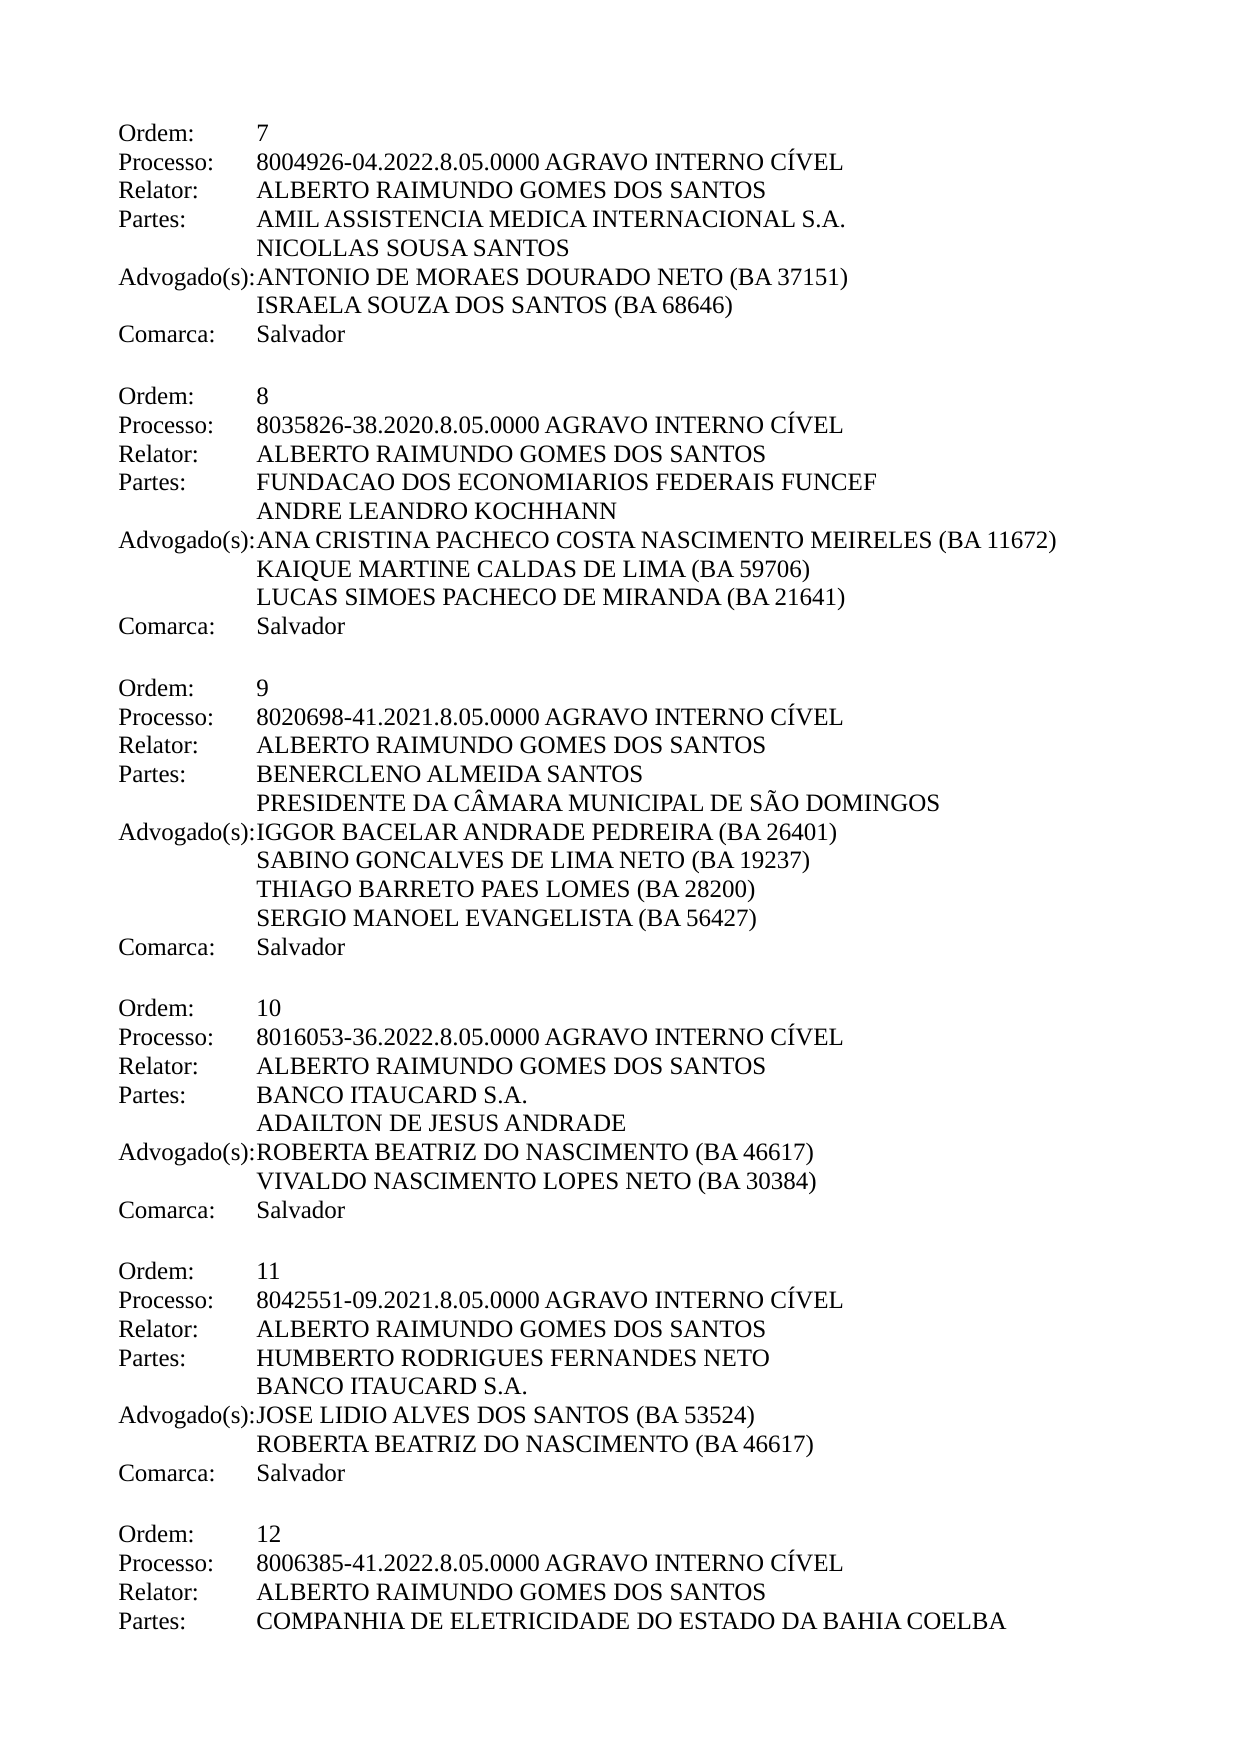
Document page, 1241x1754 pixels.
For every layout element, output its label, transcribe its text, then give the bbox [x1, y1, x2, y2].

table_cell COMPANHIA DE ELETRICIDADE DO ESTADO DA BAHIA COELBA [256, 1606, 1017, 1634]
table_cell Relator: [118, 1314, 256, 1343]
table_cell Salvador [256, 319, 856, 348]
table_cell Partes: [118, 468, 256, 496]
table_cell Partes: [118, 759, 256, 788]
table_cell VIVALDO NASCIMENTO LOPES NETO (BA 30384) [256, 1166, 848, 1195]
table_cell [118, 845, 256, 874]
table_cell [118, 583, 256, 611]
table_cell HUMBERTO RODRIGUES FERNANDES NETO [256, 1343, 848, 1371]
table_cell Partes: [118, 1606, 256, 1634]
table_cell Advogado(s): [118, 262, 256, 291]
table_cell [118, 903, 256, 932]
table_cell Processo: [118, 1285, 256, 1314]
table_cell LUCAS SIMOES PACHECO DE MIRANDA (BA 21641) [256, 583, 1066, 611]
table_cell ALBERTO RAIMUNDO GOMES DOS SANTOS [256, 730, 949, 759]
table_cell ROBERTA BEATRIZ DO NASCIMENTO (BA 46617) [256, 1429, 848, 1458]
table_cell FUNDACAO DOS ECONOMIARIOS FEDERAIS FUNCEF [256, 468, 1066, 496]
table_cell ISRAELA SOUZA DOS SANTOS (BA 68646) [256, 291, 856, 319]
table_cell Processo: [118, 1548, 256, 1577]
table_cell Partes: [118, 204, 256, 233]
table_cell [118, 554, 256, 582]
table_cell ADAILTON DE JESUS ANDRADE [256, 1109, 848, 1137]
table_cell Partes: [118, 1343, 256, 1371]
table_cell ALBERTO RAIMUNDO GOMES DOS SANTOS [256, 176, 856, 204]
table_cell SABINO GONCALVES DE LIMA NETO (BA 19237) [256, 845, 949, 874]
table_cell THIAGO BARRETO PAES LOMES (BA 28200) [256, 874, 949, 903]
table_cell Comarca: [118, 611, 256, 640]
table_cell PRESIDENTE DA CÂMARA MUNICIPAL DE SÃO DOMINGOS [256, 788, 949, 817]
table_cell [118, 1371, 256, 1400]
table_cell Salvador [256, 611, 1066, 640]
table_cell Relator: [118, 439, 256, 467]
table_cell Advogado(s): [118, 1137, 256, 1166]
table_header Ordem: [118, 994, 256, 1022]
table_header Ordem: [118, 1520, 256, 1548]
table_header 8 [256, 381, 1066, 410]
table_cell 8042551-09.2021.8.05.0000 AGRAVO INTERNO CÍVEL [256, 1285, 848, 1314]
table_cell Processo: [118, 147, 256, 176]
table_header Ordem: [118, 1256, 256, 1285]
table_cell Partes: [118, 1080, 256, 1108]
table_cell [118, 788, 256, 817]
table_cell Relator: [118, 1051, 256, 1080]
table_cell 8035826-38.2020.8.05.0000 AGRAVO INTERNO CÍVEL [256, 410, 1066, 439]
table_cell [118, 496, 256, 525]
table_header 9 [256, 673, 949, 702]
table_cell ROBERTA BEATRIZ DO NASCIMENTO (BA 46617) [256, 1137, 848, 1166]
table_cell ALBERTO RAIMUNDO GOMES DOS SANTOS [256, 1577, 1017, 1606]
table_cell IGGOR BACELAR ANDRADE PEDREIRA (BA 26401) [256, 817, 949, 845]
table_cell Processo: [118, 410, 256, 439]
table_header Ordem: [118, 673, 256, 702]
table_header Ordem: [118, 118, 256, 147]
table_header 12 [256, 1520, 1017, 1548]
table_cell Advogado(s): [118, 817, 256, 845]
table_cell [118, 1166, 256, 1195]
table_cell ALBERTO RAIMUNDO GOMES DOS SANTOS [256, 1314, 848, 1343]
table_cell Salvador [256, 1458, 848, 1486]
table_cell ANA CRISTINA PACHECO COSTA NASCIMENTO MEIRELES (BA 11672) [256, 525, 1066, 554]
table_cell Comarca: [118, 932, 256, 960]
table_cell 8016053-36.2022.8.05.0000 AGRAVO INTERNO CÍVEL [256, 1022, 848, 1051]
table_cell KAIQUE MARTINE CALDAS DE LIMA (BA 59706) [256, 554, 1066, 582]
table_cell 8020698-41.2021.8.05.0000 AGRAVO INTERNO CÍVEL [256, 702, 949, 730]
table_cell JOSE LIDIO ALVES DOS SANTOS (BA 53524) [256, 1400, 848, 1429]
table_cell Relator: [118, 1577, 256, 1606]
table_cell Salvador [256, 1195, 848, 1223]
table_cell Comarca: [118, 1195, 256, 1223]
table_cell Advogado(s): [118, 1400, 256, 1429]
table_cell Relator: [118, 176, 256, 204]
table_cell ANTONIO DE MORAES DOURADO NETO (BA 37151) [256, 262, 856, 291]
table_header 11 [256, 1256, 848, 1285]
table_cell Relator: [118, 730, 256, 759]
table_cell Processo: [118, 1022, 256, 1051]
table_cell Comarca: [118, 319, 256, 348]
table_cell [118, 1109, 256, 1137]
table_cell BENERCLENO ALMEIDA SANTOS [256, 759, 949, 788]
table_cell BANCO ITAUCARD S.A. [256, 1080, 848, 1108]
table_cell [118, 291, 256, 319]
table_header 7 [256, 118, 856, 147]
table_cell BANCO ITAUCARD S.A. [256, 1371, 848, 1400]
table_header 10 [256, 994, 848, 1022]
table_cell [118, 233, 256, 262]
table_cell Advogado(s): [118, 525, 256, 554]
table_cell SERGIO MANOEL EVANGELISTA (BA 56427) [256, 903, 949, 932]
table_cell [118, 1429, 256, 1458]
table_cell AMIL ASSISTENCIA MEDICA INTERNACIONAL S.A. [256, 204, 856, 233]
table_cell Processo: [118, 702, 256, 730]
table_cell NICOLLAS SOUSA SANTOS [256, 233, 856, 262]
table_cell Comarca: [118, 1458, 256, 1486]
table_cell 8004926-04.2022.8.05.0000 AGRAVO INTERNO CÍVEL [256, 147, 856, 176]
table_cell ALBERTO RAIMUNDO GOMES DOS SANTOS [256, 439, 1066, 467]
table_cell 8006385-41.2022.8.05.0000 AGRAVO INTERNO CÍVEL [256, 1548, 1017, 1577]
table_cell ANDRE LEANDRO KOCHHANN [256, 496, 1066, 525]
table_header Ordem: [118, 381, 256, 410]
table_cell ALBERTO RAIMUNDO GOMES DOS SANTOS [256, 1051, 848, 1080]
table_cell Salvador [256, 932, 949, 960]
table_cell [118, 874, 256, 903]
